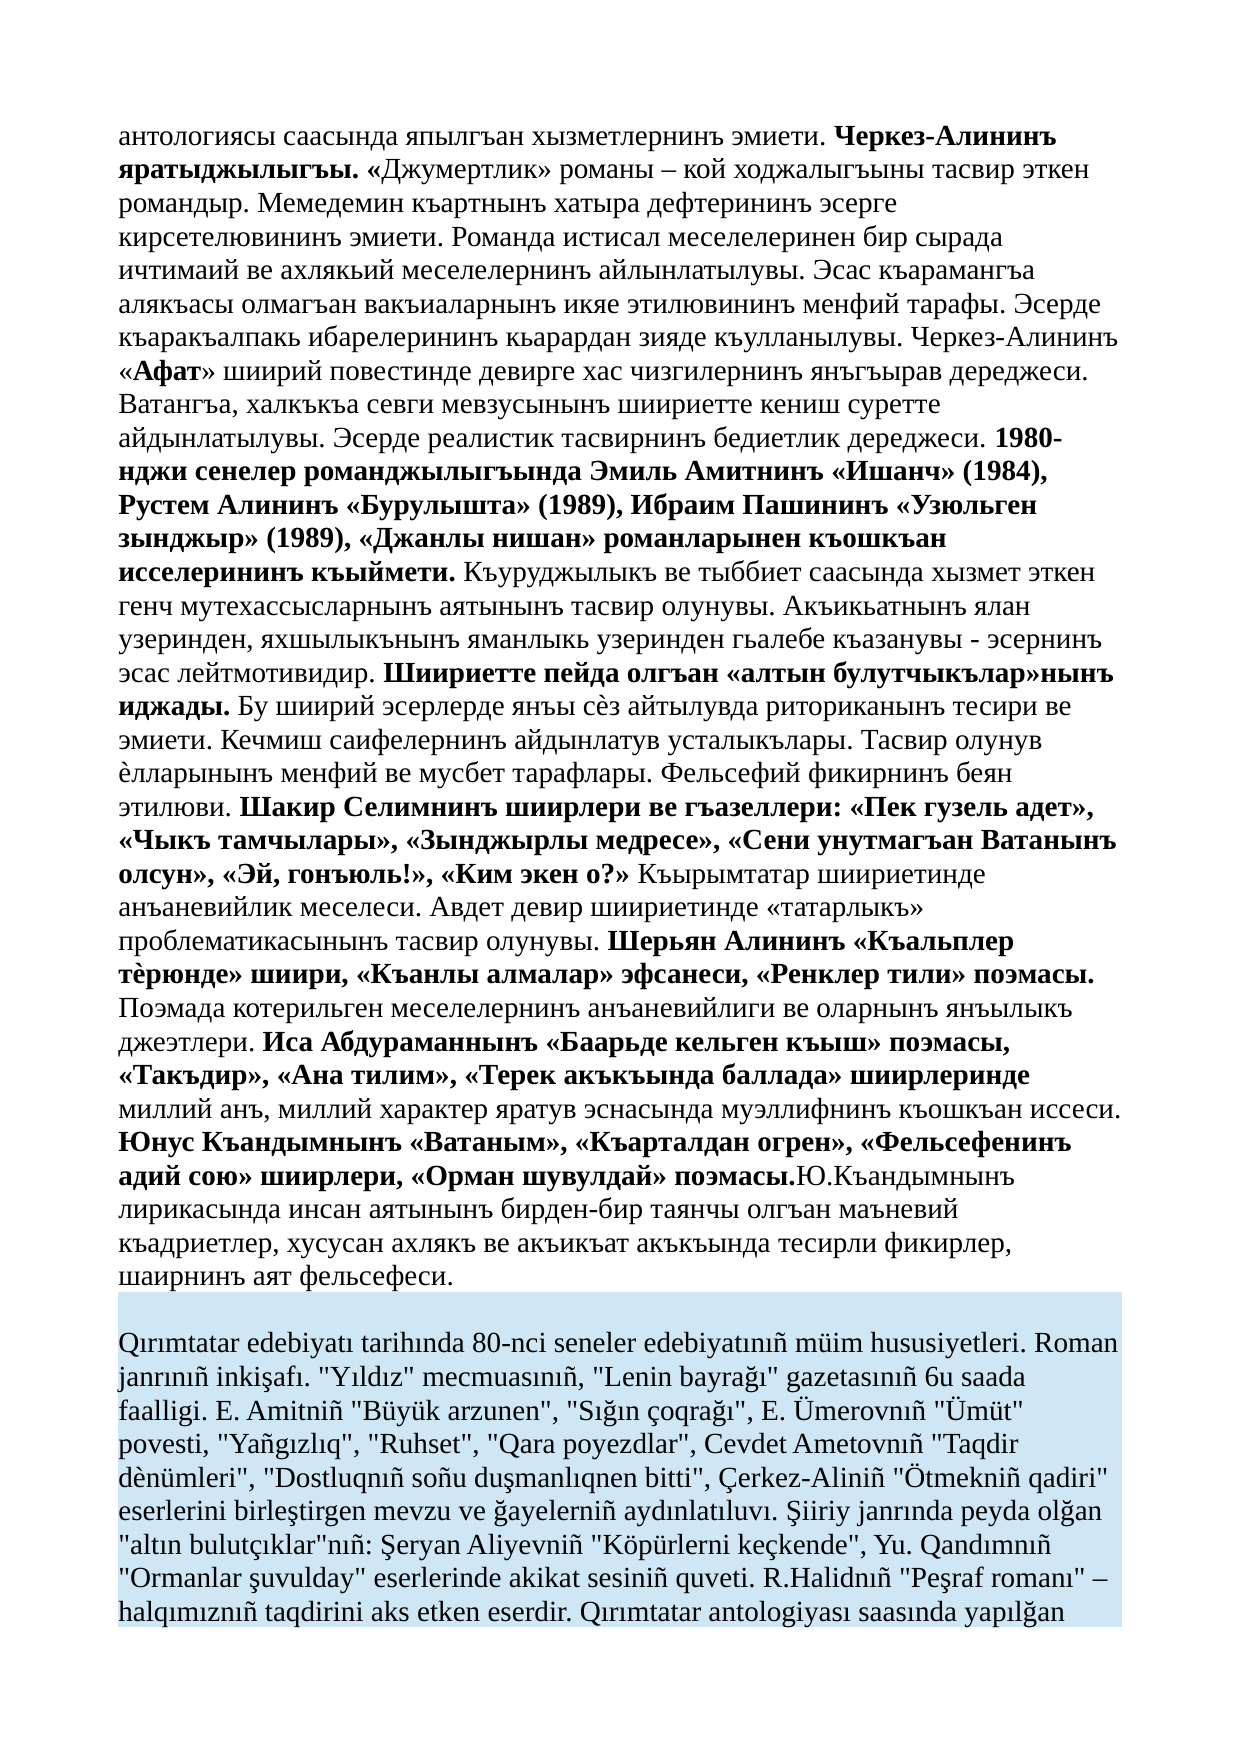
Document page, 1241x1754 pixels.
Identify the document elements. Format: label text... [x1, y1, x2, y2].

text Qırımtatar edebiyatı tarihında 80-nci seneler edebiyatınıñ müim hususiyetleri. Roman janrınıñ inkişafı. "Yıldız" mecmuasınıñ, "Lenin bayrağı" gazetasınıñ 6u saada faalligi. E. Amitniñ "Büyük arzunen", "Sığın çoqrağı", E. Ümerovnıñ "Ümüt" povesti, "Yañgızlıq", "Ruhset", "Qara poyezdlar", Cevdet Ametovnıñ "Taqdir dѐnümleri", "Dostluqnıñ soñu duşmanlıqnen bitti", Çerkez-Aliniñ "Ötmekniñ qadiri" eserlerini birleştirgen mevzu ve ğayelerniñ aydınlatıluvı. Şiiriy janrında peyda olğan "altın bulutçıklar"nıñ: Şeryan Aliyevniñ "Köpürlerni keçkende", Yu. Qandımnıñ "Ormanlar şuvulday" eserlerinde akikat sesiniñ quveti. R.Halidnıñ "Peşraf romanı" – halqımıznıñ taqdirini aks etken eserdir. Qırımtatar antologiyası saasında yapılğan [118, 1326, 1122, 1627]
text антологиясы саасында япылгъан хызметлернинъ эмиети. Черкез-Алининъ яратыджылыгъы. «Джумертлик» романы – кой ходжалыгъыны тасвир эткен романдыр. Мемедемин къартнынъ хатыра дефтерининъ эсерге кирсетелювининъ эмиети. Романда истисал меселелеринен бир сырада ичтимаий ве ахлякьий меселелернинъ айлынлатылувы. Эсас къарамангъа алякъасы олмагъан вакъиаларнынъ икяе этилювининъ менфий тарафы. Эсерде къаракъалпакь ибарелерининъ кьарардан зияде къулланылувы. Черкез-Алининъ «Афат» шиирий повестинде девирге хас чизгилернинъ янъгъырав дереджеси. Ватангъа, халкъкъа севги мевзусынынъ шиириетте кениш суретте айдынлатылувы. Эсерде реалистик тасвирнинъ бедиетлик дереджеси. 1980-нджи сенелер романджылыгъында Эмиль Амитнинъ «Ишанч» (1984), Рустем Алининъ «Бурулышта» (1989), Ибраим Пашининъ «Узюльген зынджыр» (1989), «Джанлы нишан» романларынен къошкъан исселерининъ къыймети. Къуруджылыкъ ве тыббиет саасында хызмет эткен генч мутехассысларнынъ аятынынъ тасвир олунувы. Акъикьатнынъ ялан узеринден, яхшылыкънынъ яманлыкь узеринден гьалебе къазанувы - эсернинъ эсас лейтмотивидир. Шиириетте пейда олгъан «алтын булутчыкълар»нынъ иджады. Бу шиирий эсерлерде янъы сѐз айтылувда риториканынъ тесири ве эмиети. Кечмиш саифелернинъ айдынлатув усталыкълары. Тасвир олунув ѐлларынынъ менфий ве мусбет тарафлары. Фельсефий фикирнинъ беян этилюви. Шакир Селимнинъ шиирлери ве гъазеллери: «Пек гузель адет», «Чыкъ тамчылары», «Зынджырлы медресе», «Сени унутмагъан Ватанынъ олсун», «Эй, гонъюль!», «Ким экен о?» Къырымтатар шиириетинде анъаневийлик меселеси. Авдет девир шиириетинде «татарлыкъ» проблематикасынынъ тасвир олунувы. Шерьян Алининъ «Къальплер тѐрюнде» шиири, «Къанлы алмалар» эфсанеси, «Ренклер тили» поэмасы. Поэмада котерильген меселелернинъ анъаневийлиги ве оларнынъ янъылыкъ джеэтлери. Иса Абдураманнынъ «Баарьде кельген къыш» поэмасы, «Такъдир», «Ана тилим», «Терек акъкъында баллада» шиирлеринде миллий анъ, миллий характер яратув эснасында муэллифнинъ къошкъан иссеси. Юнус Къандымнынъ «Ватаным», «Къарталдан огрен», «Фельсефенинъ адий сою» шиирлери, «Орман шувулдай» поэмасы.Ю.Къандымнынъ лирикасында инсан аятынынъ бирден-бир таянчы олгъан маъневий къадриетлер, хусусан ахлякъ ве акъикъат акъкъында тесирли фикирлер, шаирнинъ аят фельсефеси. [118, 118, 1122, 1292]
